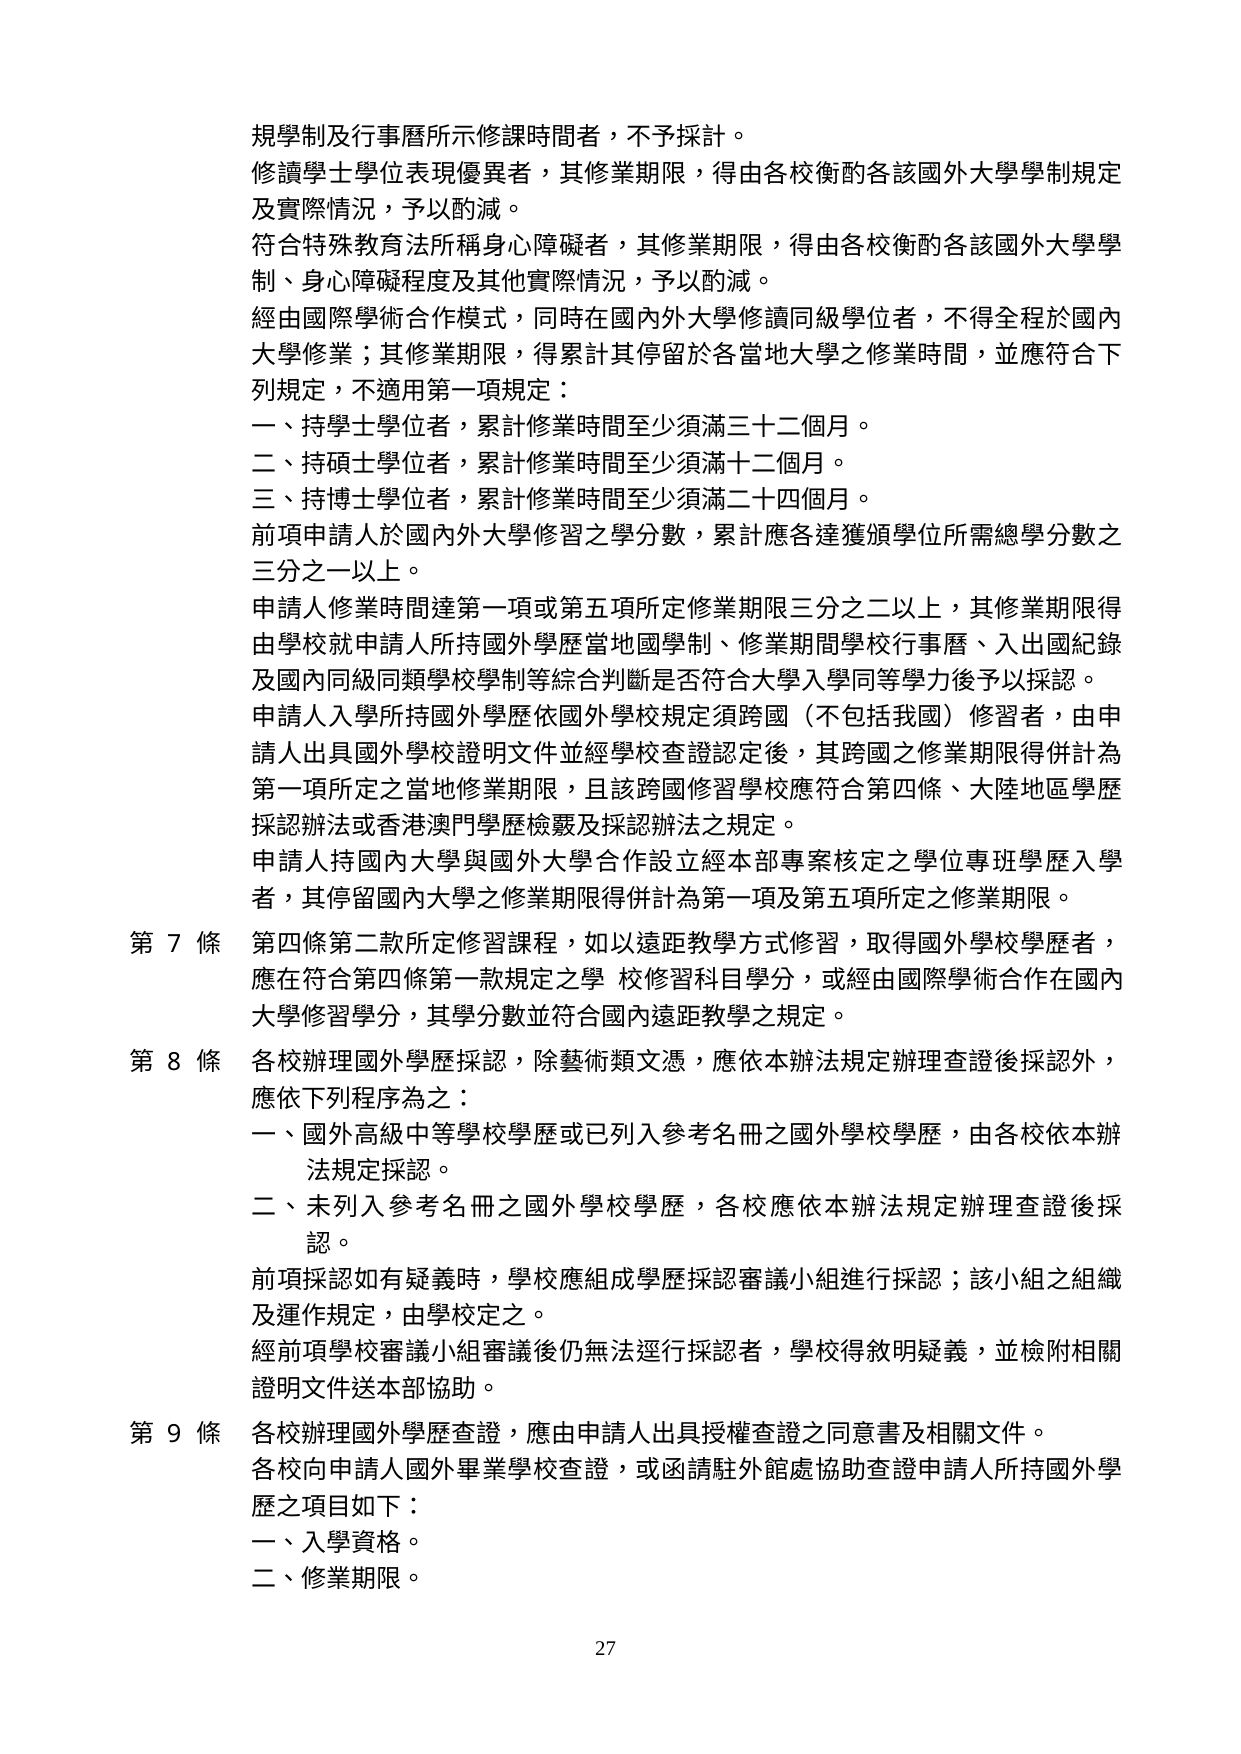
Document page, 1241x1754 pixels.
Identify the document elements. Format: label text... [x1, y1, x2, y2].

table_cell 第四條第二款所定修習課程，如以遠距教學方式修習，取得國外學校學歷者，應在符合第四條第一款規定之學 校修習科目學分，或經由國際學術合作在國內大學修習學分，其學分數並符合國內遠距教學之規定。 [247, 919, 1129, 1037]
table_cell 各校辦理國外學歷查證，應由申請人出具授權查證之同意書及相關文件。 各校向申請人國外畢業學校查證，或函請駐外館處協助查證申請人所持國外學歷之項目如下： 一、入學資格。 二、修業期限。 [247, 1409, 1129, 1600]
table_cell [232, 1037, 247, 1409]
table_cell [118, 112, 232, 919]
table_cell [232, 1409, 247, 1600]
table_cell 第 8 條 [118, 1037, 232, 1409]
table_cell 第 7 條 [118, 919, 232, 1037]
table_cell 各校辦理國外學歷採認，除藝術類文憑，應依本辦法規定辦理查證後採認外，應依下列程序為之： 一、國外高級中等學校學歷或已列入參考名冊之國外學校學歷，由各校依本辦法規定採認。 二、未列入參考名冊之國外學校學歷，各校應依本辦法規定辦理查證後採 認。 前項採認如有疑義時，學校應組成學歷採認審議小組進行採認；該小組之組織及運作規定，由學校定之。 經前項學校審議小組審議後仍無法逕行採認者，學校得敘明疑義，並檢附相關證明文件送本部協助。 [247, 1037, 1129, 1409]
table_cell 第 9 條 [118, 1409, 232, 1600]
table_cell [232, 919, 247, 1037]
table_cell 規學制及行事曆所示修課時間者，不予採計。 修讀學士學位表現優異者，其修業期限，得由各校衡酌各該國外大學學制規定及實際情況，予以酌減。 符合特殊教育法所稱身心障礙者，其修業期限，得由各校衡酌各該國外大學學制、身心障礙程度及其他實際情況，予以酌減。 經由國際學術合作模式，同時在國內外大學修讀同級學位者，不得全程於國內大學修業；其修業期限，得累計其停留於各當地大學之修業時間，並應符合下列規定，不適用第一項規定： 一、持學士學位者，累計修業時間至少須滿三十二個月。 二、持碩士學位者，累計修業時間至少須滿十二個月。 三、持博士學位者，累計修業時間至少須滿二十四個月。 前項申請人於國內外大學修習之學分數，累計應各達獲頒學位所需總學分數之三分之一以上。 申請人修業時間達第一項或第五項所定修業期限三分之二以上，其修業期限得由學校就申請人所持國外學歷當地國學制、修業期間學校行事曆、入出國紀錄及國內同級同類學校學制等綜合判斷是否符合大學入學同等學力後予以採認。 申請人入學所持國外學歷依國外學校規定須跨國（不包括我國）修習者，由申請人出具國外學校證明文件並經學校查證認定後，其跨國之修業期限得併計為第一項所定之當地修業期限，且該跨國修習學校應符合第四條、大陸地區學歷採認辦法或香港澳門學歷檢覈及採認辦法之規定。 申請人持國內大學與國外大學合作設立經本部專案核定之學位專班學歷入學者，其停留國內大學之修業期限得併計為第一項及第五項所定之修業期限。 [247, 112, 1129, 919]
table_cell [232, 112, 247, 919]
